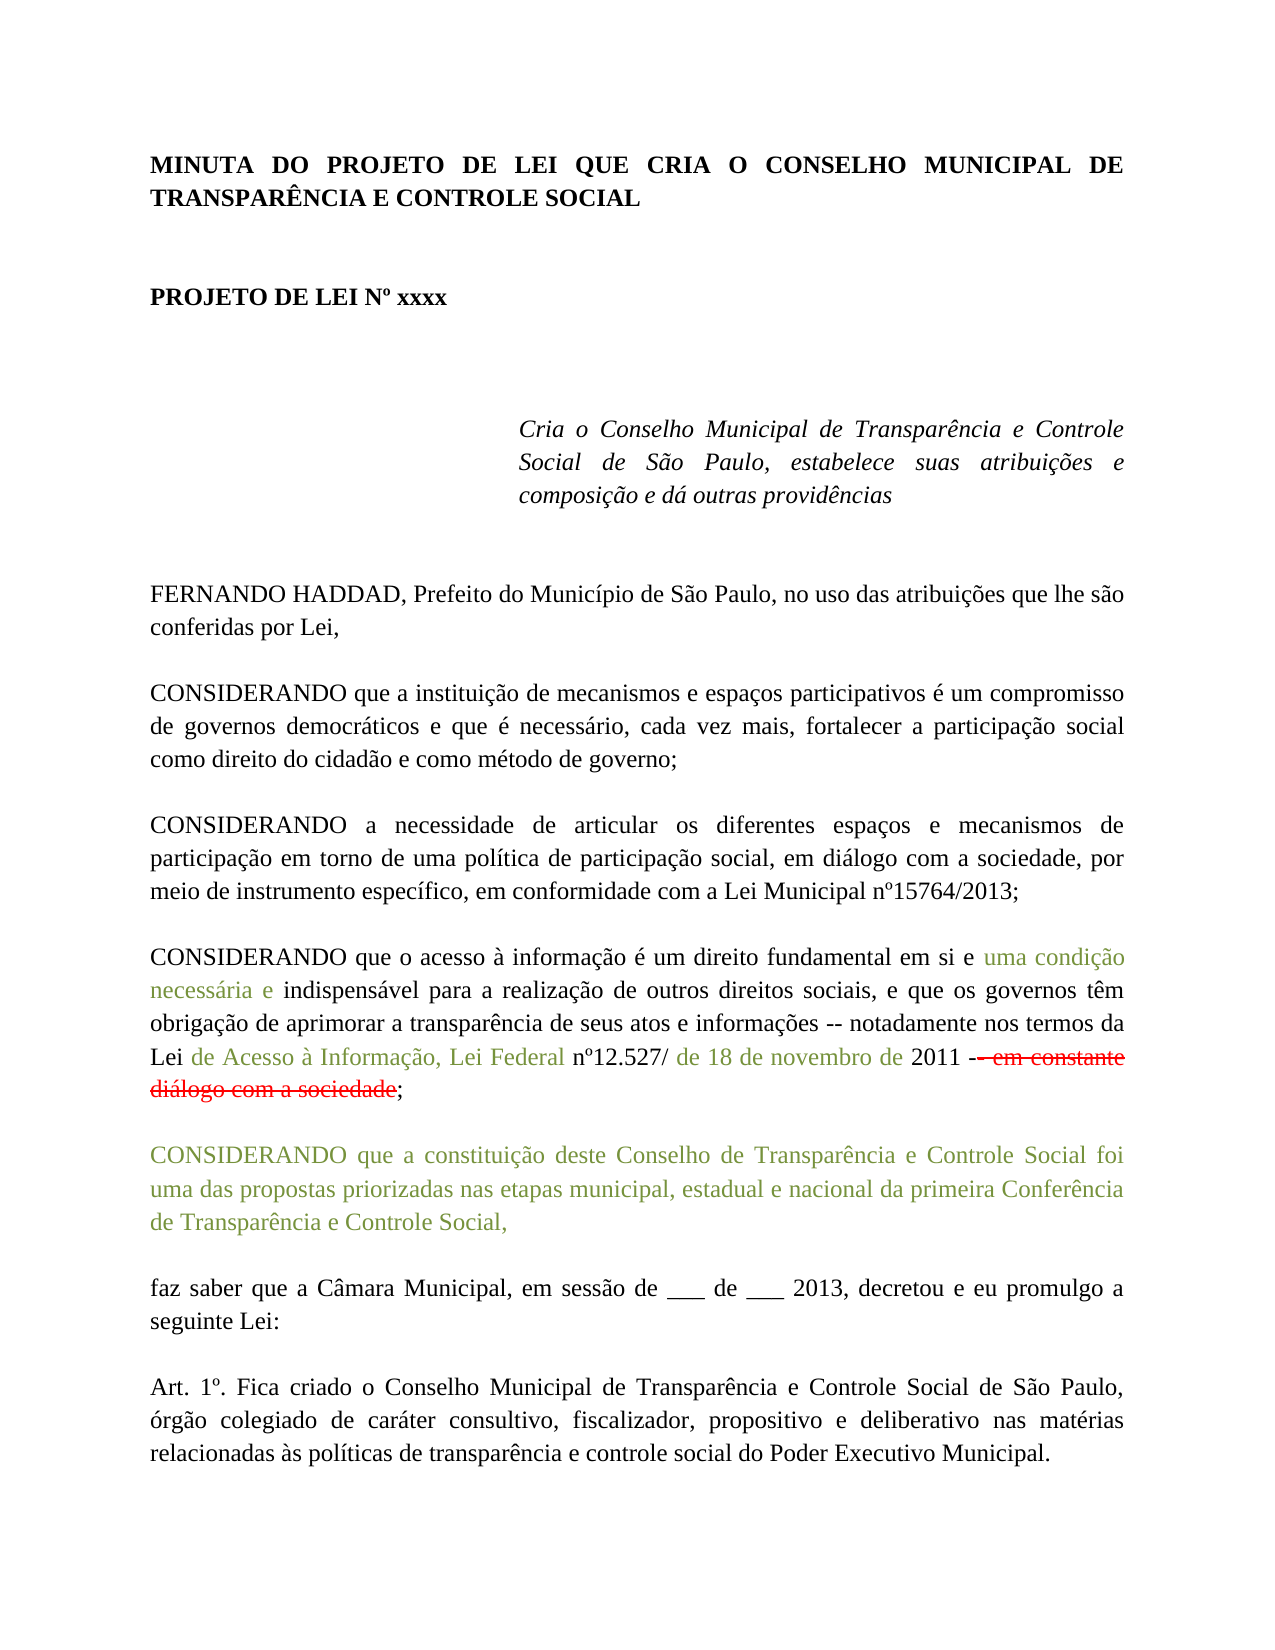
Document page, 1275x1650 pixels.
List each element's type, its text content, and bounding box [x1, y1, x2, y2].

text CONSIDERANDO que a constituição deste Conselho de Transparência e Controle Social foi uma das propostas priorizadas nas etapas municipal, estadual e nacional da primeira Conferência de Transparência e Controle Social, [150, 1141, 1125, 1235]
text Art. 1º. Fica criado o Conselho Municipal de Transparência e Controle Social de São Paulo, órgão colegiado de caráter consultivo, fiscalizador, propositivo e deliberativo nas matérias relacionadas às políticas de transparência e controle social do Poder Executivo Municipal. [150, 1372, 1125, 1467]
text Cria o Conselho Municipal de Transparência e Controle Social de São Paulo, estabelece suas atribuições e composição e dá outras providências [519, 414, 1125, 509]
text MINUTA DO PROJETO DE LEI QUE CRIA O CONSELHO MUNICIPAL DE TRANSPARÊNCIA E CONTROLE SOCIAL [150, 150, 1125, 212]
text CONSIDERANDO que o acesso à informação é um direito fundamental em si e uma condição necessária e indispensável para a realização de outros direitos sociais, e que os governos têm obrigação de aprimorar a transparência de seus atos e informações -- notadamente nos termos da Lei de Acesso à Informação, Lei Federal nº12.527/ de 18 de novembro de 2011 -- em constante diálogo com a sociedade; [150, 942, 1125, 1103]
text FERNANDO HADDAD, Prefeito do Município de São Paulo, no uso das atribuições que lhe são conferidas por Lei, [150, 579, 1125, 641]
text faz saber que a Câmara Municipal, em sessão de ___ de ___ 2013, decretou e eu promulgo a seguinte Lei: [150, 1273, 1125, 1334]
text CONSIDERANDO a necessidade de articular os diferentes espaços e mecanismos de participação em torno de uma política de participação social, em diálogo com a sociedade, por meio de instrumento específico, em conformidade com a Lei Municipal nº15764/2013; [150, 810, 1125, 905]
text CONSIDERANDO que a instituição de mecanismos e espaços participativos é um compromisso de governos democráticos e que é necessário, cada vez mais, fortalecer a participação social como direito do cidadão e como método de governo; [150, 678, 1125, 773]
text PROJETO DE LEI Nº xxxx [150, 282, 1125, 311]
